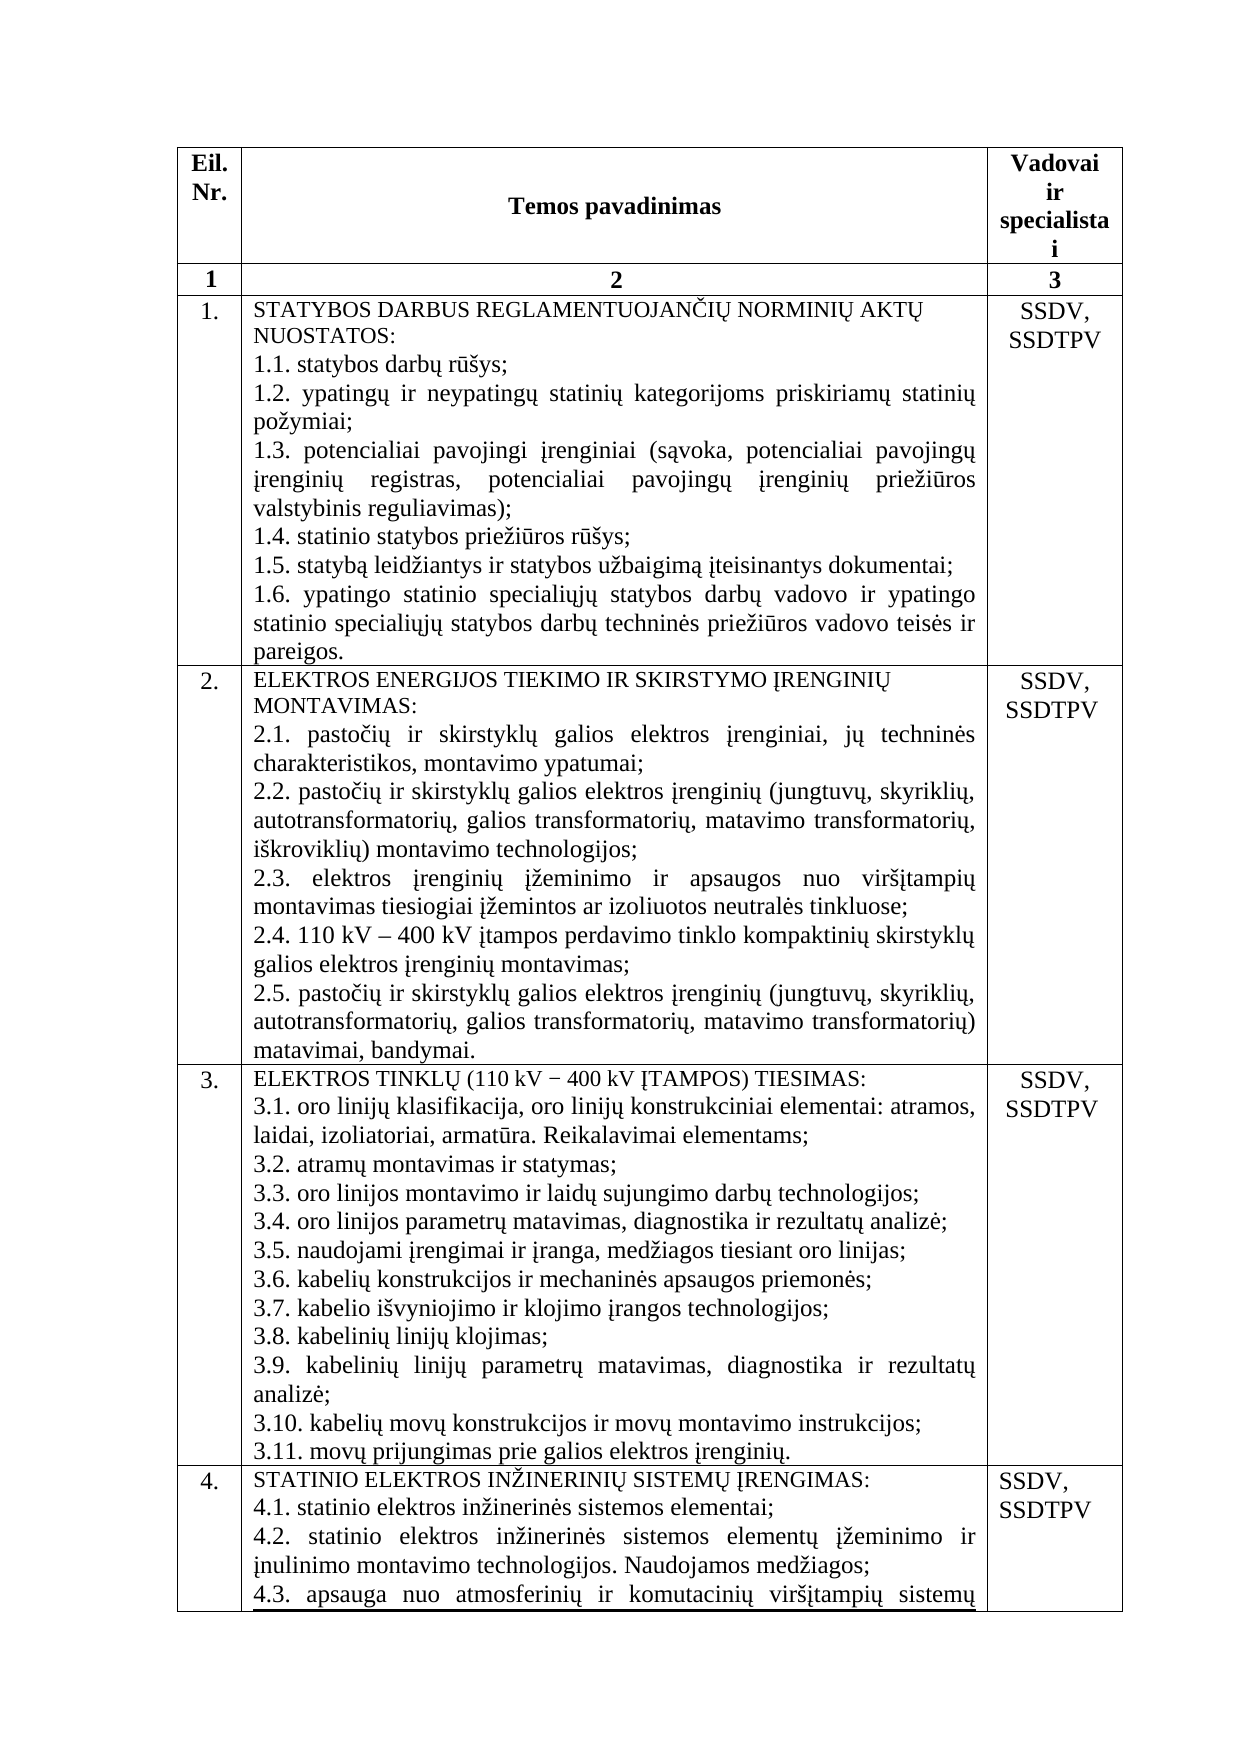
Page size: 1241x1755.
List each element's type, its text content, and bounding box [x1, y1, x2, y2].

table_cell SSDV, SSDTPV [988, 1466, 1122, 1611]
table_cell SSDV, SSDTPV [988, 666, 1122, 1064]
table_cell SSDV, SSDTPV [988, 1065, 1122, 1465]
table_header Vadovai ir specialistai [988, 148, 1122, 263]
table_cell 1 [178, 264, 241, 295]
table_cell SSDV, SSDTPV [988, 296, 1122, 665]
table_cell 4. [178, 1466, 241, 1611]
table_cell 2. [178, 666, 241, 1064]
table_cell 1. [178, 296, 241, 665]
table_cell 3 [988, 264, 1122, 295]
table_header Eil. Nr. [178, 148, 241, 263]
table_cell 3. [178, 1065, 241, 1465]
table_header Temos pavadinimas [242, 148, 987, 263]
table_cell ELEKTROS ENERGIJOS TIEKIMO IR SKIRSTYMO ĮRENGINIŲ MONTAVIMAS: 2.1. pastočių ir skirstyklų galios elektros įrenginiai, jų techninės charakteristikos, montavimo ypatumai; 2.2. pastočių ir skirstyklų galios elektros įrenginių (jungtuvų, skyriklių, autotransformatorių, galios transformatorių, matavimo transformatorių, iškroviklių) montavimo technologijos; 2.3. elektros įrenginių įžeminimo ir apsaugos nuo viršįtampių montavimas tiesiogiai įžemintos ar izoliuotos neutralės tinkluose; 2.4. 110 kV – 400 kV įtampos perdavimo tinklo kompaktinių skirstyklų galios elektros įrenginių montavimas; 2.5. pastočių ir skirstyklų galios elektros įrenginių (jungtuvų, skyriklių, autotransformatorių, galios transformatorių, matavimo transformatorių) matavimai, bandymai. [242, 666, 987, 1064]
table_cell STATYBOS DARBUS REGLAMENTUOJANČIŲ NORMINIŲ AKTŲ NUOSTATOS: 1.1. statybos darbų rūšys; 1.2. ypatingų ir neypatingų statinių kategorijoms priskiriamų statinių požymiai; 1.3. potencialiai pavojingi įrenginiai (sąvoka, potencialiai pavojingų įrenginių registras, potencialiai pavojingų įrenginių priežiūros valstybinis reguliavimas); 1.4. statinio statybos priežiūros rūšys; 1.5. statybą leidžiantys ir statybos užbaigimą įteisinantys dokumentai; 1.6. ypatingo statinio specialiųjų statybos darbų vadovo ir ypatingo statinio specialiųjų statybos darbų techninės priežiūros vadovo teisės ir pareigos. [242, 296, 987, 665]
table_cell STATINIO ELEKTROS INŽINERINIŲ SISTEMŲ ĮRENGIMAS: 4.1. statinio elektros inžinerinės sistemos elementai; 4.2. statinio elektros inžinerinės sistemos elementų įžeminimo ir įnulinimo montavimo technologijos. Naudojamos medžiagos; 4.3. apsauga nuo atmosferinių ir komutacinių viršįtampių sistemų [242, 1466, 987, 1611]
table_cell ELEKTROS TINKLŲ (110 kV − 400 kV ĮTAMPOS) TIESIMAS: 3.1. oro linijų klasifikacija, oro linijų konstrukciniai elementai: atramos, laidai, izoliatoriai, armatūra. Reikalavimai elementams; 3.2. atramų montavimas ir statymas; 3.3. oro linijos montavimo ir laidų sujungimo darbų technologijos; 3.4. oro linijos parametrų matavimas, diagnostika ir rezultatų analizė; 3.5. naudojami įrengimai ir įranga, medžiagos tiesiant oro linijas; 3.6. kabelių konstrukcijos ir mechaninės apsaugos priemonės; 3.7. kabelio išvyniojimo ir klojimo įrangos technologijos; 3.8. kabelinių linijų klojimas; 3.9. kabelinių linijų parametrų matavimas, diagnostika ir rezultatų analizė; 3.10. kabelių movų konstrukcijos ir movų montavimo instrukcijos; 3.11. movų prijungimas prie galios elektros įrenginių. [242, 1065, 987, 1465]
table_cell 2 [242, 264, 987, 295]
